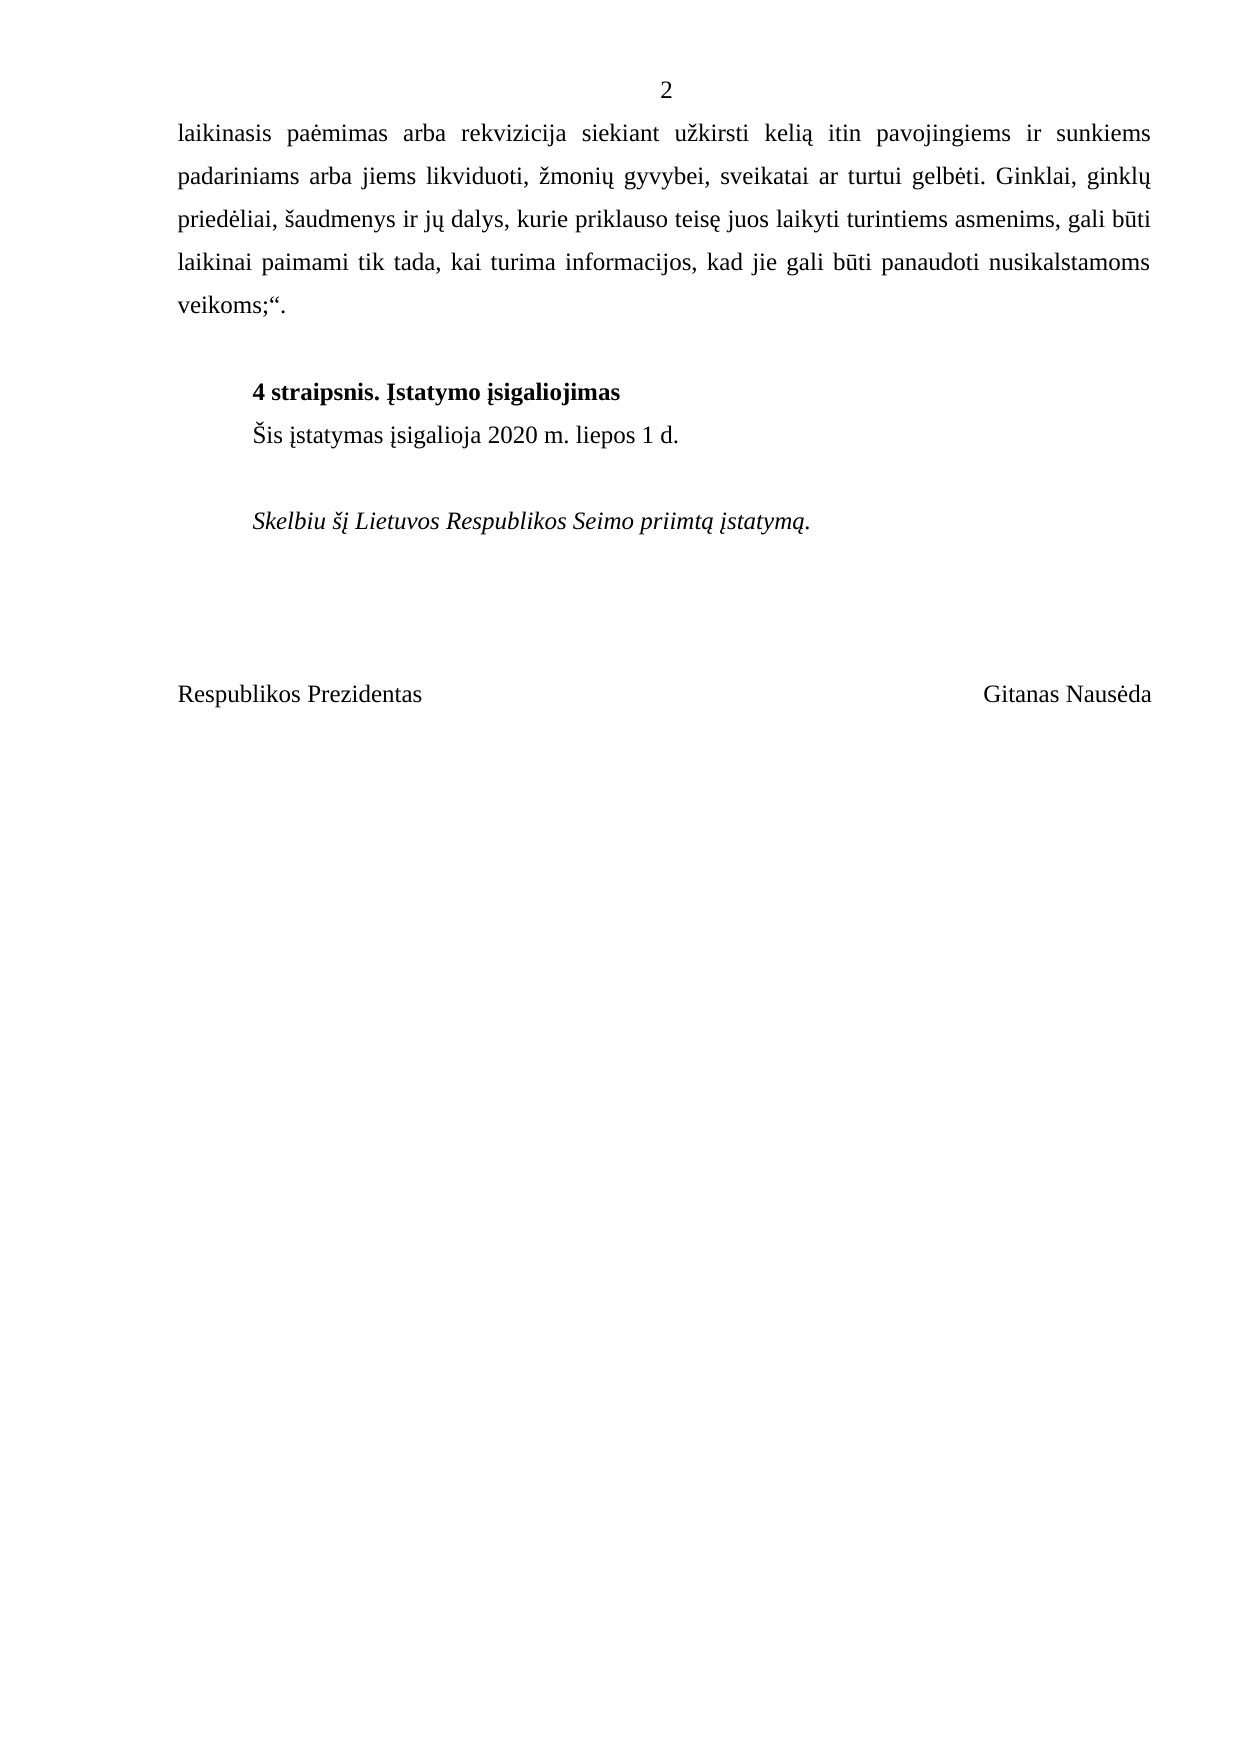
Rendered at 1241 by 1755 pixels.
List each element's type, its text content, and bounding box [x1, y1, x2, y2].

text laikinasis paėmimas arba rekvizicija siekiant užkirsti kelią itin pavojingiems ir sunkiems padariniams arba jiems likviduoti, žmonių gyvybei, sveikatai ar turtui gelbėti. Ginklai, ginklų priedėliai, šaudmenys ir jų dalys, kurie priklauso teisę juos laikyti turintiems asmenims, gali būti laikinai paimami tik tada, kai turima informacijos, kad jie gali būti panaudoti nusikalstamoms veikoms;“. [177, 118, 1152, 319]
text Respublikos Prezidentas Gitanas Nausėda [177, 679, 1152, 707]
text Šis įstatymas įsigalioja 2020 m. liepos 1 d. [177, 420, 1152, 449]
text Skelbiu šį Lietuvos Respublikos Seimo priimtą įstatymą. [177, 506, 1152, 535]
text 4 straipsnis. Įstatymo įsigaliojimas [177, 377, 1152, 406]
